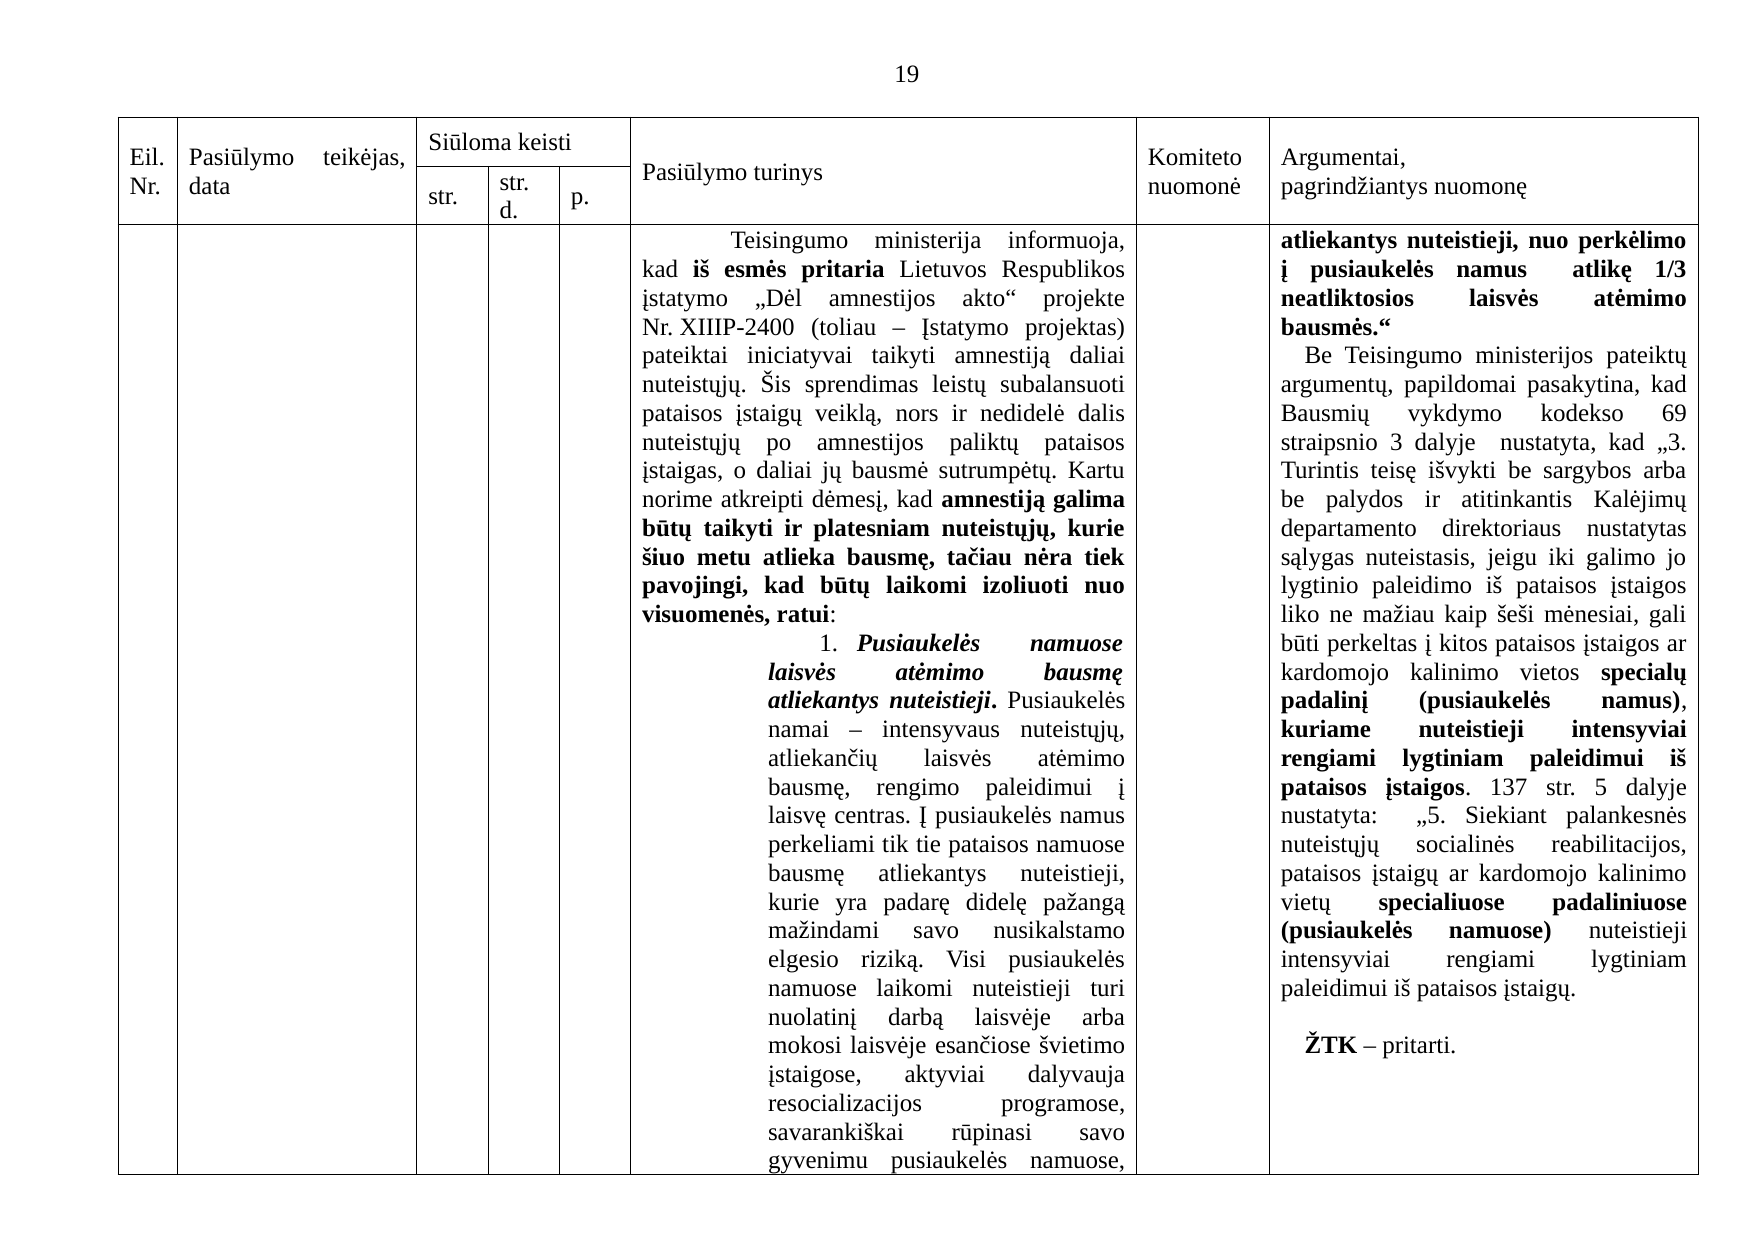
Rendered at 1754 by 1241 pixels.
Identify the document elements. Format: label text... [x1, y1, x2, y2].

table_cell Teisingumo ministerija informuoja, kad iš esmės pritaria Lietuvos Respublikos įstatymo „Dėl amnestijos akto“ projekte Nr. XIIIP-2400 (toliau – Įstatymo projektas) pateiktai iniciatyvai taikyti amnestiją daliai nuteistųjų. Šis sprendimas leistų subalansuoti pataisos įstaigų veiklą, nors ir nedidelė dalis nuteistųjų po amnestijos paliktų pataisos įstaigas, o daliai jų bausmė sutrumpėtų. Kartu norime atkreipti dėmesį, kad amnestiją galima būtų taikyti ir platesniam nuteistųjų, kurie šiuo metu atlieka bausmę, tačiau nėra tiek pavojingi, kad būtų laikomi izoliuoti nuo visuomenės, ratui: Pusiaukelės namuose laisvės atėmimo bausmę atliekantys nuteistieji. Pusiaukelės namai – intensyvaus nuteistųjų, atliekančių laisvės atėmimo bausmę, rengimo paleidimui į laisvę centras. Į pusiaukelės namus perkeliami tik tie pataisos namuose bausmę atliekantys nuteistieji, kurie yra padarę didelę pažangą mažindami savo nusikalstamo elgesio riziką. Visi pusiaukelės namuose laikomi nuteistieji turi nuolatinį darbą laisvėje arba mokosi laisvėje esančiose švietimo įstaigose, aktyviai dalyvauja resocializacijos programose, savarankiškai rūpinasi savo gyvenimu pusiaukelės namuose, [631, 225, 1136, 1174]
table_cell [119, 225, 177, 1174]
table_header Siūloma keisti [417, 118, 630, 166]
table_cell [489, 225, 559, 1174]
table_header Argumentai, pagrindžiantys nuomonę [1270, 118, 1698, 224]
table_cell atliekantys nuteistieji, nuo perkėlimo į pusiaukelės namus atlikę 1/3 neatliktosios laisvės atėmimo bausmės.“ Be Teisingumo ministerijos pateiktų argumentų, papildomai pasakytina, kad Bausmių vykdymo kodekso 69 straipsnio 3 dalyje nustatyta, kad „3. Turintis teisę išvykti be sargybos arba be palydos ir atitinkantis Kalėjimų departamento direktoriaus nustatytas sąlygas nuteistasis, jeigu iki galimo jo lygtinio paleidimo iš pataisos įstaigos liko ne mažiau kaip šeši mėnesiai, gali būti perkeltas į kitos pataisos įstaigos ar kardomojo kalinimo vietos specialų padalinį (pusiaukelės namus), kuriame nuteistieji intensyviai rengiami lygtiniam paleidimui iš pataisos įstaigos. 137 str. 5 dalyje nustatyta: „5. Siekiant palankesnės nuteistųjų socialinės reabilitacijos, pataisos įstaigų ar kardomojo kalinimo vietų specialiuose padaliniuose (pusiaukelės namuose) nuteistieji intensyviai rengiami lygtiniam paleidimui iš pataisos įstaigų. ŽTK – pritarti. [1270, 225, 1698, 1174]
table_header Pasiūlymo teikėjas, data [178, 118, 416, 224]
table_cell p. [560, 167, 630, 224]
table_header Komiteto nuomonė [1137, 118, 1269, 224]
table_cell [560, 225, 630, 1174]
table_header Pasiūlymo turinys [631, 118, 1136, 224]
table_cell str. d. [489, 167, 559, 224]
table_cell [417, 225, 488, 1174]
table_cell [178, 225, 416, 1174]
table_header Eil. Nr. [119, 118, 177, 224]
table_cell str. [417, 167, 488, 224]
table_cell [1137, 225, 1269, 1174]
